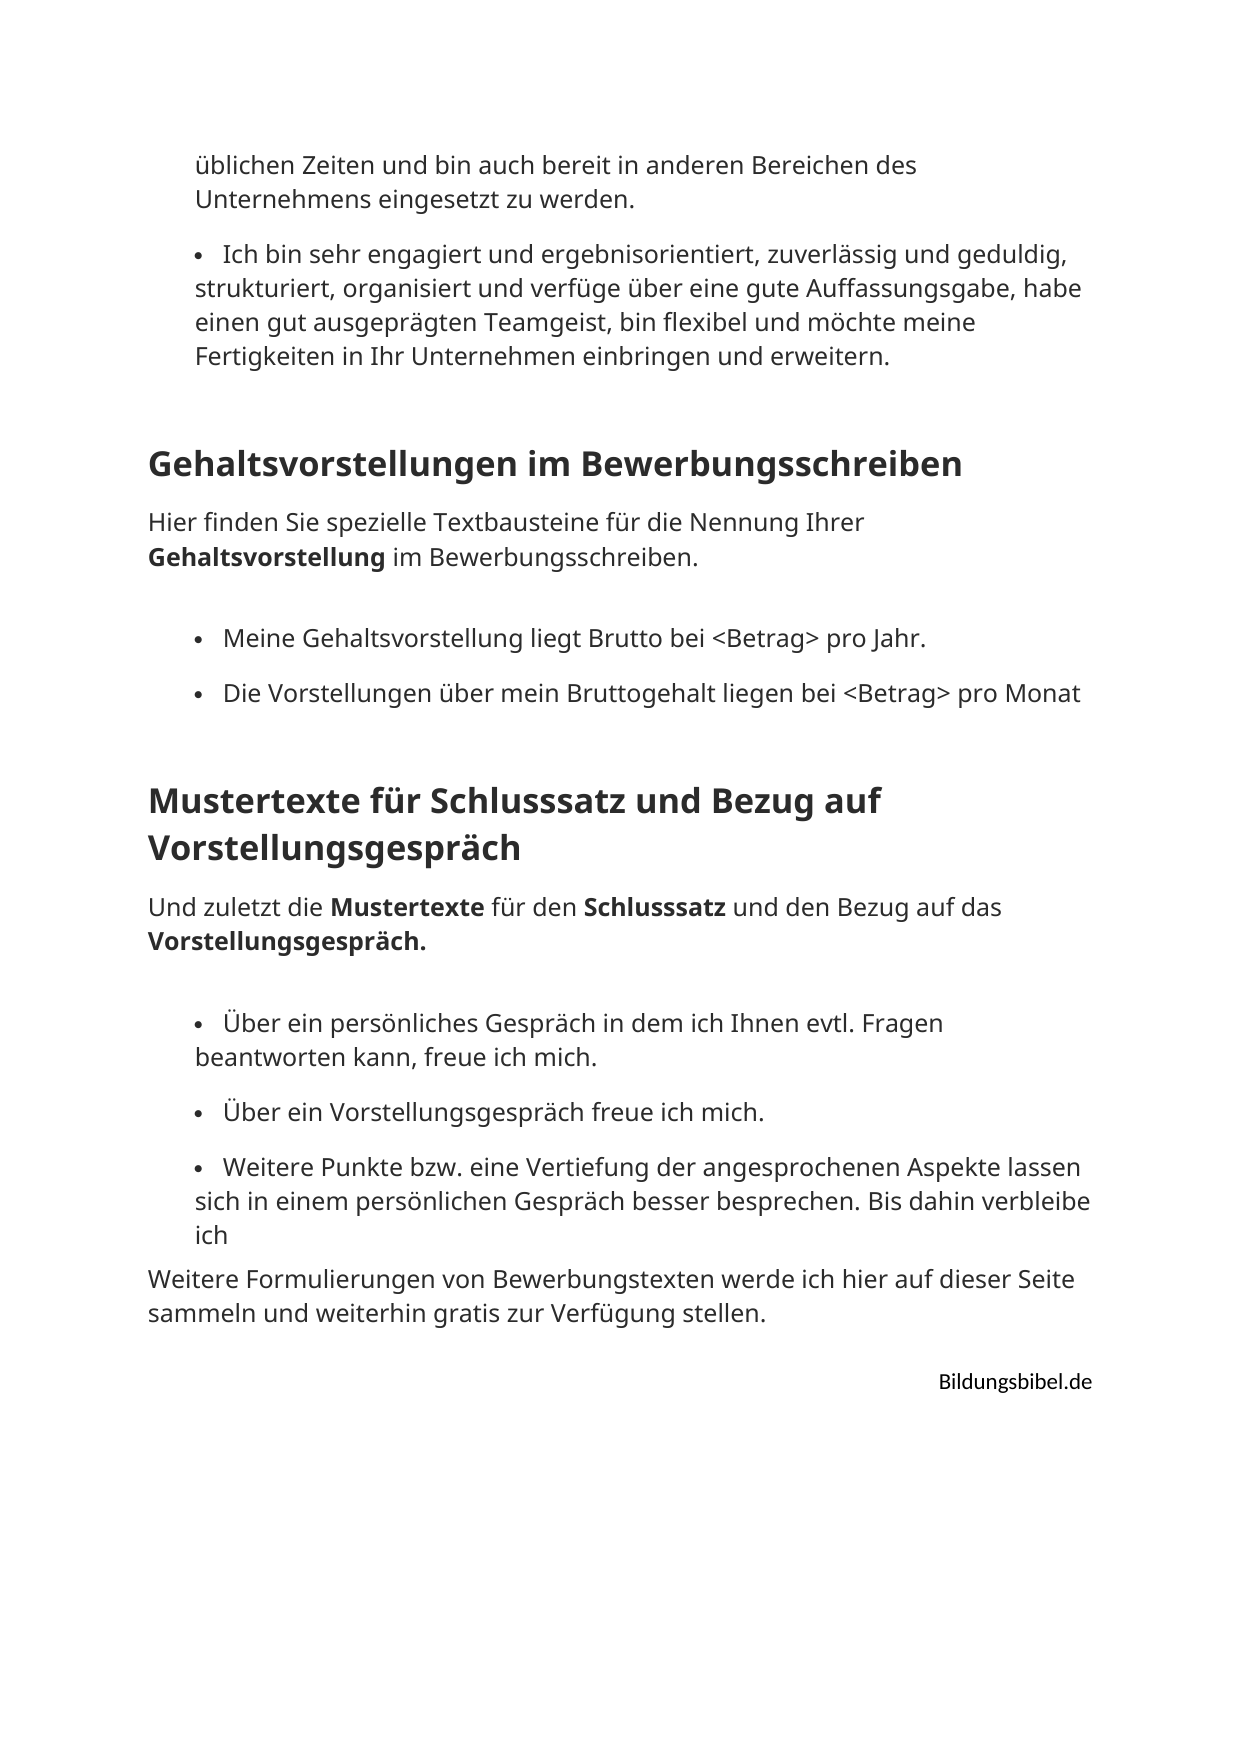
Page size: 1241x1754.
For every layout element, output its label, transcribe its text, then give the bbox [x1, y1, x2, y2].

list Über ein persönliches Gespräch in dem ich Ihnen evtl. Fragen beantworten kann, freue ich mich. [194, 1005, 1093, 1073]
text Bildungsbibel.de [148, 1367, 1093, 1395]
list Weitere Punkte bzw. eine Vertiefung der angesprochenen Aspekte lassen sich in einem persönlichen Gespräch besser besprechen. Bis dahin verbleibe ich [194, 1149, 1093, 1251]
text Weitere Formulierungen von Bewerbungstexten werde ich hier auf dieser Seite sammeln und weiterhin gratis zur Verfügung stellen. [148, 1262, 1093, 1330]
text Und zuletzt die Mustertexte für den Schlusssatz und den Bezug auf das Vorstellungsgespräch. [148, 889, 1093, 957]
list Eine sorgfältige und zuverlässige Arbeitsweise ist für mich selbstverständlich. Ebenso verfüge ich über weitere Stärken, wie Teamfähigkeit und Flexibilität. Ich arbeite gerne zu den in <Branche> üblichen Zeiten und bin auch bereit in anderen Bereichen des Unternehmens eingesetzt zu werden. [194, 148, 1093, 216]
list Meine Gehaltsvorstellung liegt Brutto bei <Betrag> pro Jahr. [194, 621, 1093, 655]
text Hier finden Sie spezielle Textbausteine für die Nennung Ihrer Gehaltsvorstellung im Bewerbungsschreiben. [148, 505, 1093, 573]
subtitle Mustertexte für Schlusssatz und Bezug auf Vorstellungsgespräch [148, 777, 1093, 871]
list Die Vorstellungen über mein Bruttogehalt liegen bei <Betrag> pro Monat [194, 676, 1093, 710]
subtitle Gehaltsvorstellungen im Bewerbungsschreiben [148, 439, 1093, 486]
list Ich bin sehr engagiert und ergebnisorientiert, zuverlässig und geduldig, strukturiert, organisiert und verfüge über eine gute Auffassungsgabe, habe einen gut ausgeprägten Teamgeist, bin flexibel und möchte meine Fertigkeiten in Ihr Unternehmen einbringen und erweitern. [194, 237, 1093, 373]
list Über ein Vorstellungsgespräch freue ich mich. [194, 1094, 1093, 1128]
